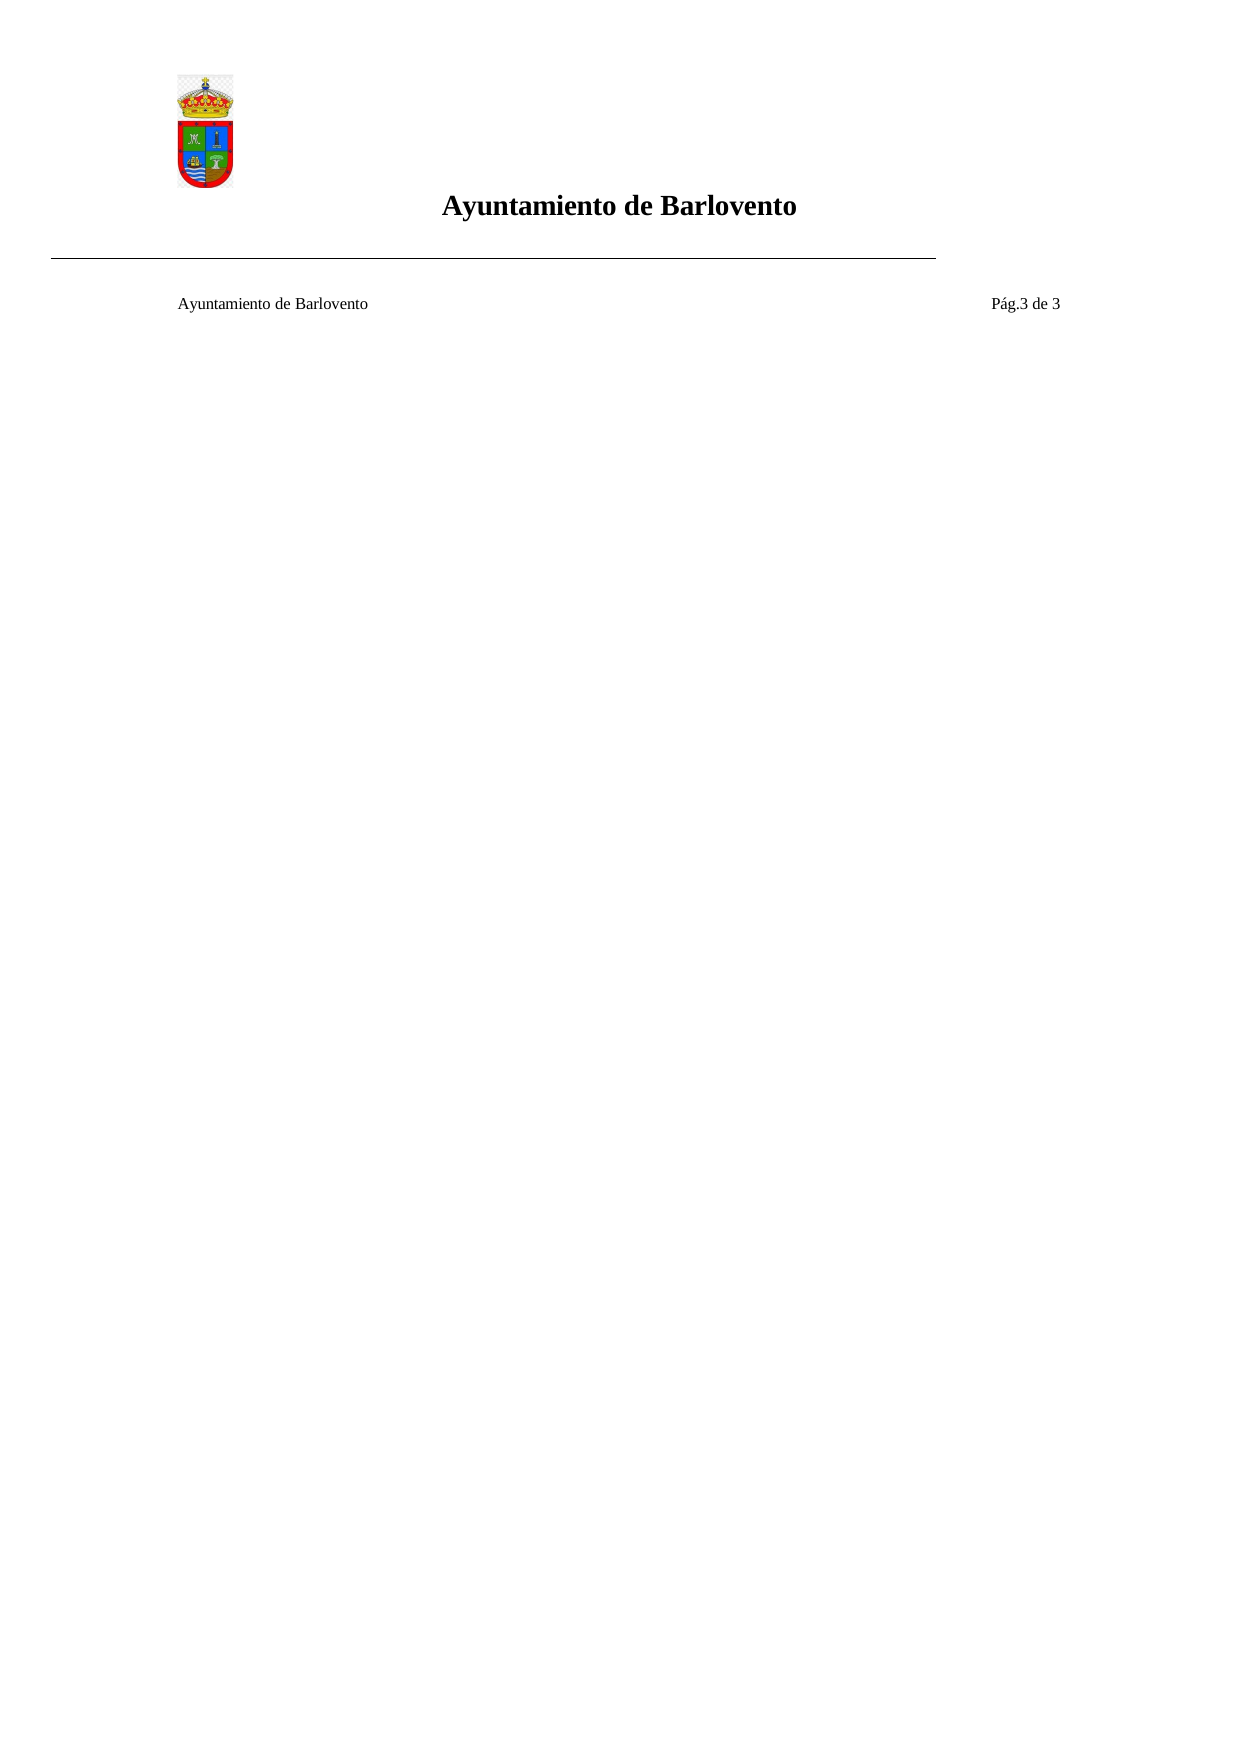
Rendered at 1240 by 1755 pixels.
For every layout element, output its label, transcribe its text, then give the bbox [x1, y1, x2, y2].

text Ayuntamiento de Barlovento Pág.3 de 3 [177, 294, 1239, 313]
